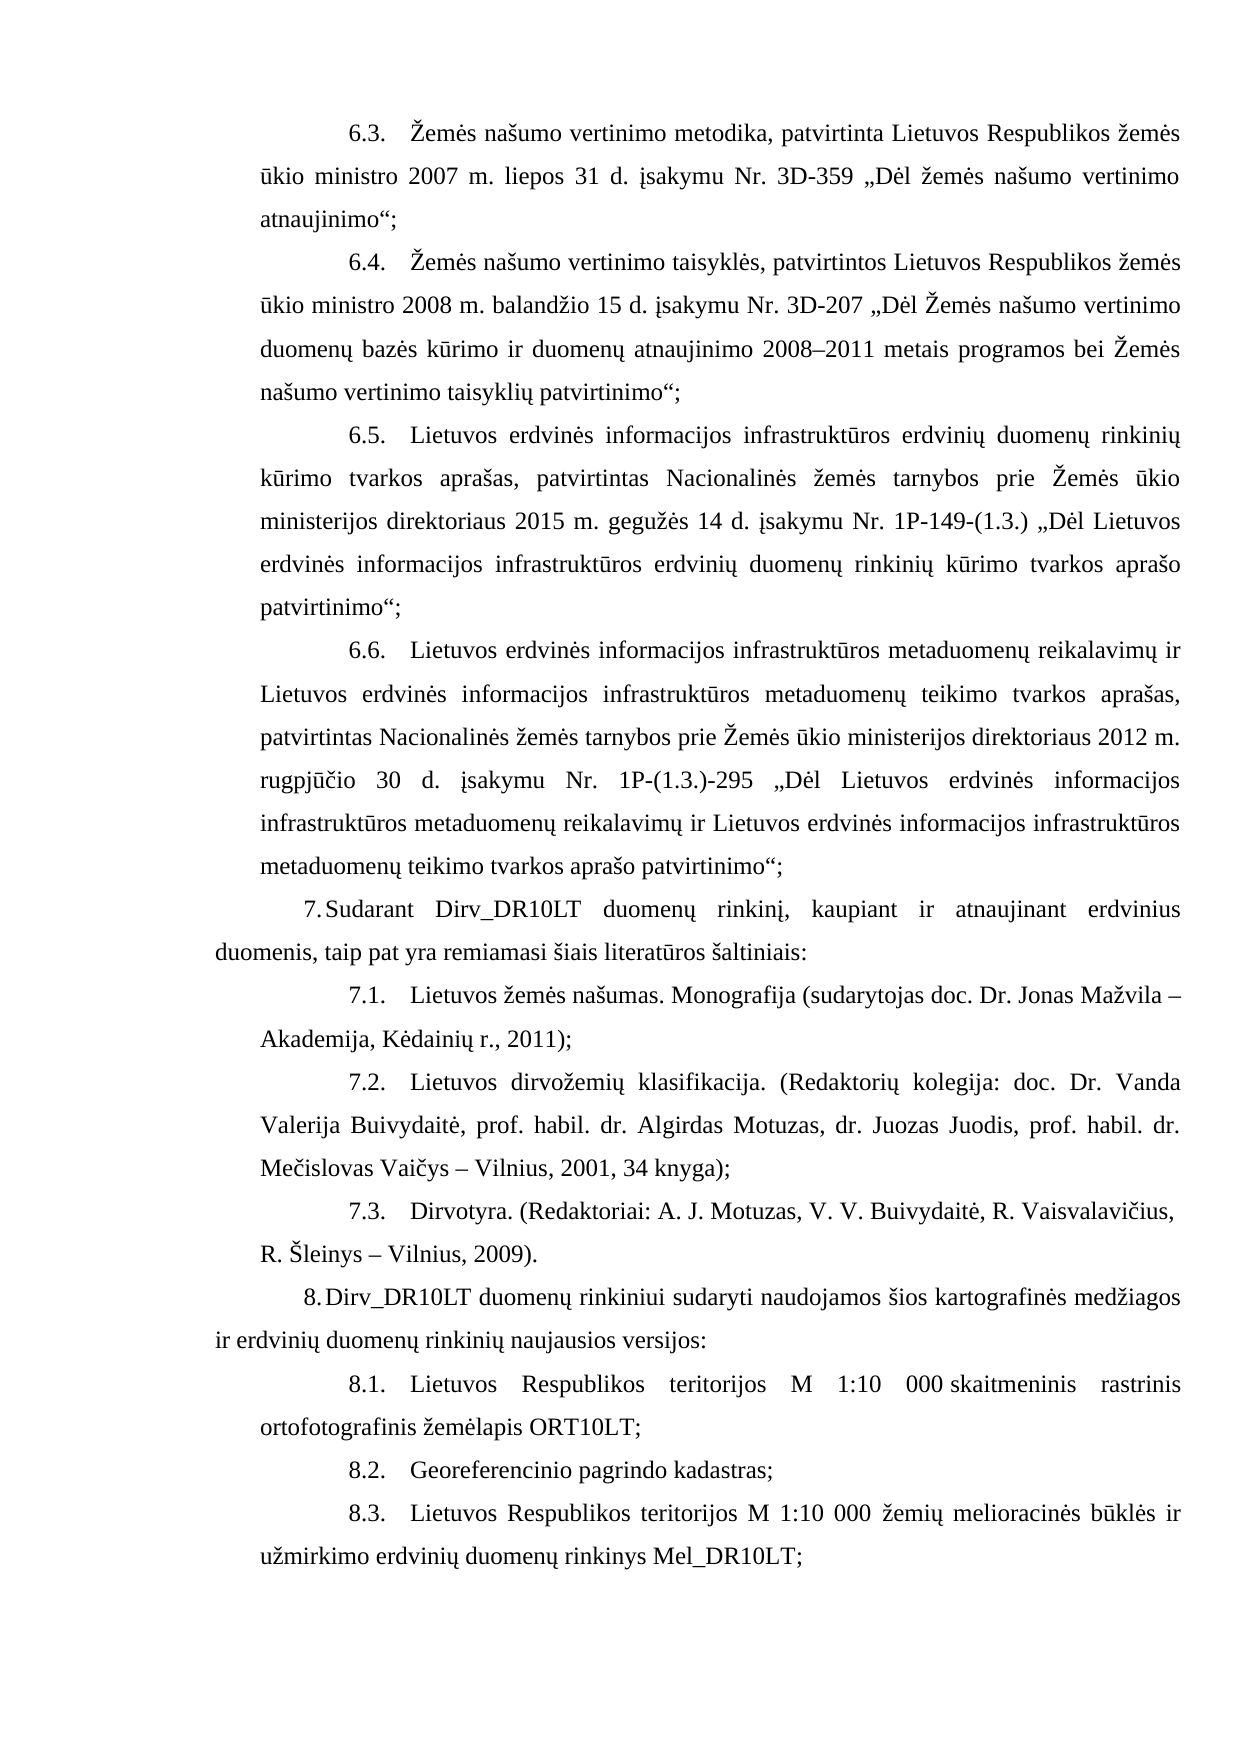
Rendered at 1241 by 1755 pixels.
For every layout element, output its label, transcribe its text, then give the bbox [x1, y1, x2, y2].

text 6.4. Žemės našumo vertinimo taisyklės, patvirtintos Lietuvos Respublikos žemės ūkio ministro 2008 m. balandžio 15 d. įsakymu Nr. 3D-207 „Dėl Žemės našumo vertinimo duomenų bazės kūrimo ir duomenų atnaujinimo 2008–2011 metais programos bei Žemės našumo vertinimo taisyklių patvirtinimo“; [260, 247, 1181, 406]
text 8.2. Georeferencinio pagrindo kadastras; [260, 1455, 1181, 1484]
text 6.3. Žemės našumo vertinimo metodika, patvirtinta Lietuvos Respublikos žemės ūkio ministro 2007 m. liepos 31 d. įsakymu Nr. 3D-359 „Dėl žemės našumo vertinimo atnaujinimo“; [260, 118, 1181, 233]
text 7.2. Lietuvos dirvožemių klasifikacĳa. (Redaktorių kolegija: doc. Dr. Vanda Valerija Buivydaitė, prof. habil. dr. Algirdas Motuzas, dr. Juozas Juodis, prof. habil. dr. Mečislovas Vaičys – Vilnius, 2001, 34 knyga); [260, 1067, 1181, 1182]
text 8.3. Lietuvos Respublikos teritorijos M 1:10 000 žemių melioracinės būklės ir užmirkimo erdvinių duomenų rinkinys Mel_DR10LT; [260, 1498, 1181, 1570]
text 6.6. Lietuvos erdvinės informacijos infrastruktūros metaduomenų reikalavimų ir Lietuvos erdvinės informacijos infrastruktūros metaduomenų teikimo tvarkos aprašas, patvirtintas Nacionalinės žemės tarnybos prie Žemės ūkio ministerijos direktoriaus 2012 m. rugpjūčio 30 d. įsakymu Nr. 1P-(1.3.)-295 „Dėl Lietuvos erdvinės informacijos infrastruktūros metaduomenų reikalavimų ir Lietuvos erdvinės informacijos infrastruktūros metaduomenų teikimo tvarkos aprašo patvirtinimo“; [260, 636, 1181, 880]
text 8. Dirv_DR10LT duomenų rinkiniui sudaryti naudojamos šios kartografinės medžiagos ir erdvinių duomenų rinkinių naujausios versijos: [215, 1282, 1181, 1354]
text 6.5. Lietuvos erdvinės informacijos infrastruktūros erdvinių duomenų rinkinių kūrimo tvarkos aprašas, patvirtintas Nacionalinės žemės tarnybos prie Žemės ūkio ministerijos direktoriaus 2015 m. gegužės 14 d. įsakymu Nr. 1P-149-(1.3.) „Dėl Lietuvos erdvinės informacijos infrastruktūros erdvinių duomenų rinkinių kūrimo tvarkos aprašo patvirtinimo“; [260, 420, 1181, 621]
text 7. Sudarant Dirv_DR10LT duomenų rinkinį, kaupiant ir atnaujinant erdvinius duomenis, taip pat yra remiamasi šiais literatūros šaltiniais: [215, 894, 1181, 966]
text 7.1. Lietuvos žemės našumas. Monografija (sudarytojas doc. Dr. Jonas Mažvila – Akademija, Kėdainių r., 2011); [260, 981, 1181, 1052]
text 7.3. Dirvotyra. (Redaktoriai: A. J. Motuzas, V. V. Buivydaitė, R. Vaisvalavičius, R. Šleinys – Vilnius, 2009). [260, 1196, 1181, 1268]
text 8.1. Lietuvos Respublikos teritorijos M 1:10 000 skaitmeninis rastrinis ortofotografinis žemėlapis ORT10LT; [260, 1369, 1181, 1441]
